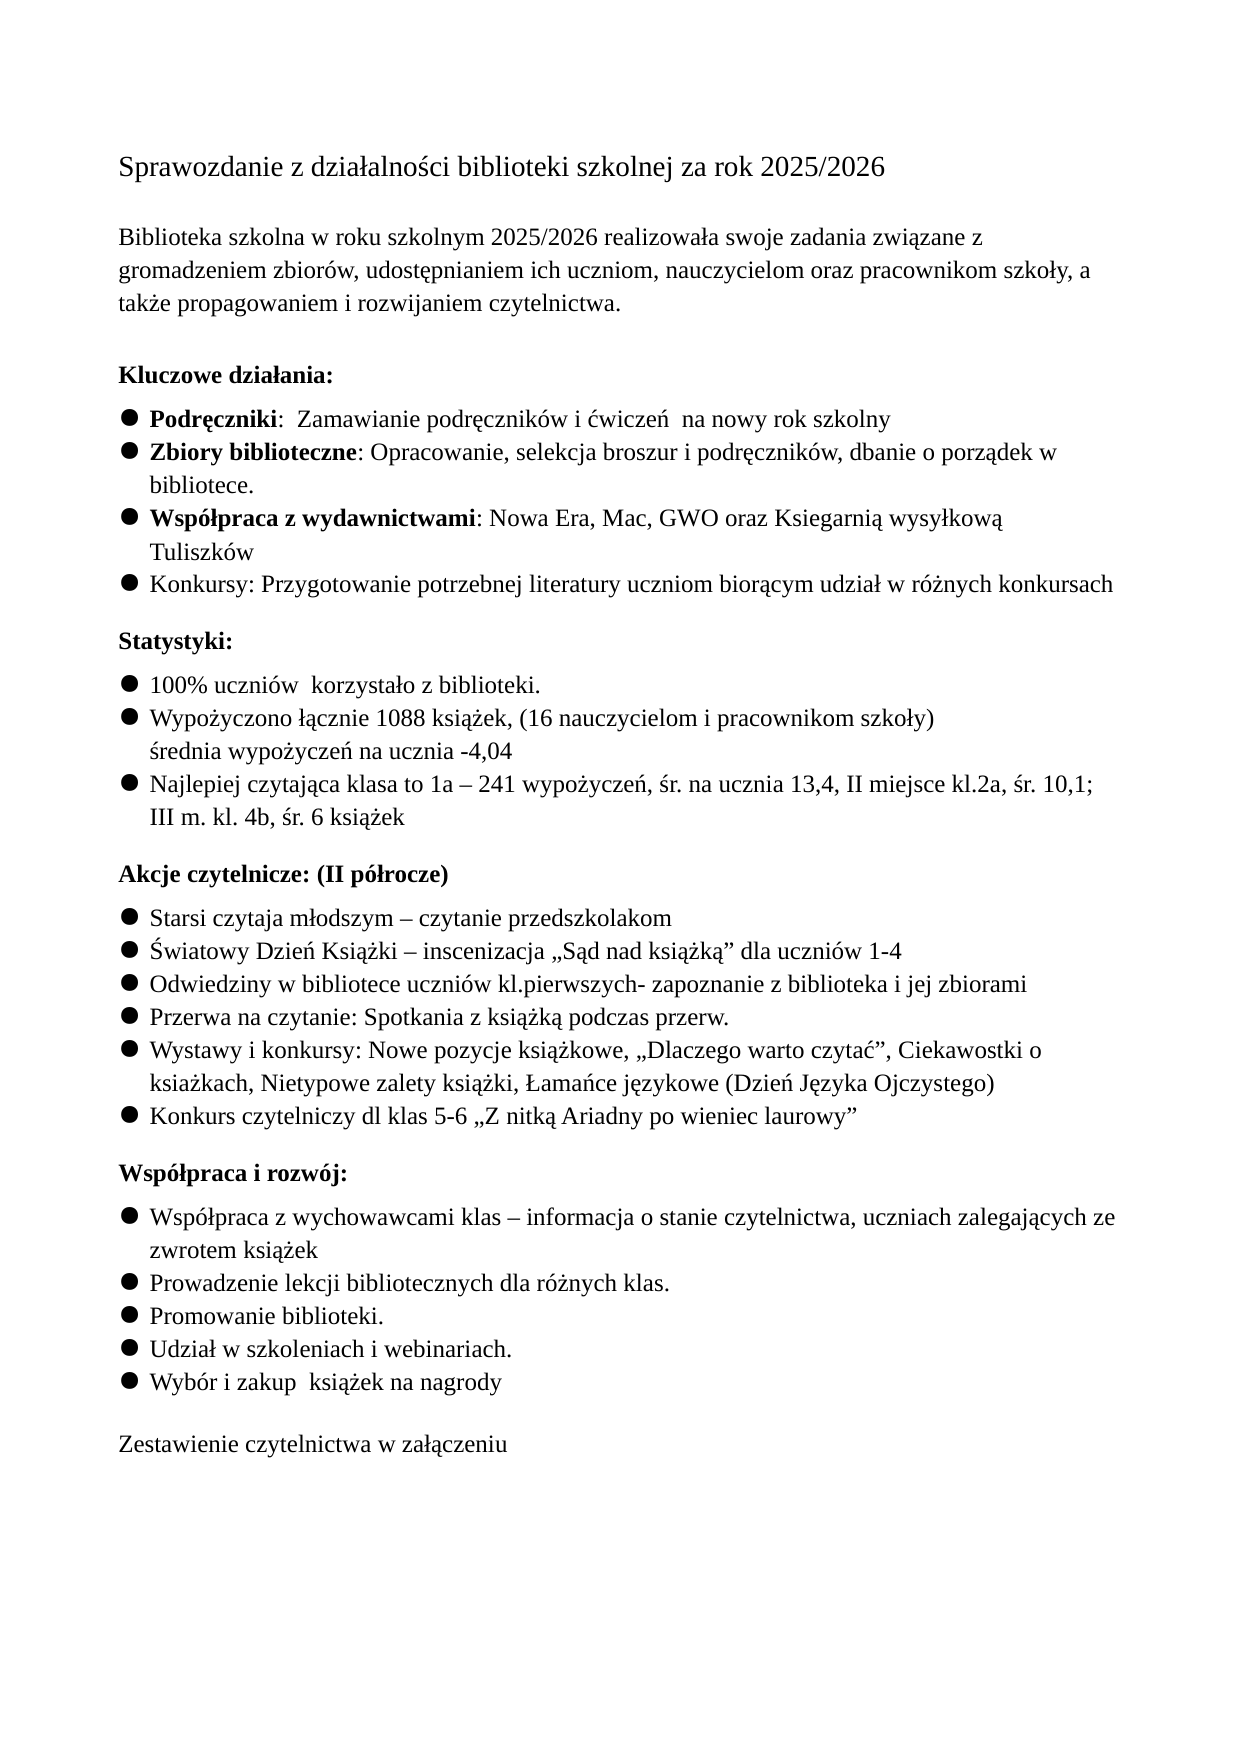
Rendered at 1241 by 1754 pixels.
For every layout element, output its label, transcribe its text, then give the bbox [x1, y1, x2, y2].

list Odwiedziny w bibliotece uczniów kl.pierwszych- zapoznanie z biblioteka i jej zbiorami [120, 969, 1122, 998]
list Przerwa na czytanie: Spotkania z książką podczas przerw. [120, 1002, 1122, 1031]
list Współpraca z wydawnictwami: Nowa Era, Mac, GWO oraz Ksiegarnią wysyłkową Tuliszków [120, 503, 1122, 565]
text Biblioteka szkolna w roku szkolnym 2025/2026 realizowała swoje zadania związane z gromadzeniem zbiorów, udostępnianiem ich uczniom, nauczycielom oraz pracownikom szkoły, a także propagowaniem i rozwijaniem czytelnictwa. [118, 222, 1122, 317]
list Prowadzenie lekcji bibliotecznych dla różnych klas. [120, 1268, 1122, 1297]
list Wypożyczono łącznie 1088 książek, (16 nauczycielom i pracownikom szkoły) [120, 703, 1122, 732]
list Wybór i zakup książek na nagrody [120, 1367, 1122, 1396]
list Światowy Dzień Książki – inscenizacja „Sąd nad książką” dla uczniów 1-4 [120, 936, 1122, 965]
list Promowanie biblioteki. [120, 1301, 1122, 1330]
list średnia wypożyczeń na ucznia -4,04 [120, 736, 1122, 765]
subtitle Współpraca i rozwój: [118, 1158, 1122, 1187]
list Podręczniki: Zamawianie podręczników i ćwiczeń na nowy rok szkolny [120, 404, 1122, 433]
list 100% uczniów korzystało z biblioteki. [120, 670, 1122, 699]
list Najlepiej czytająca klasa to 1a – 241 wypożyczeń, śr. na ucznia 13,4, II miejsce kl.2a, śr. 10,1; III m. kl. 4b, śr. 6 książek [120, 769, 1122, 831]
list Starsi czytaja młodszym – czytanie przedszkolakom [120, 903, 1122, 932]
list Konkursy: Przygotowanie potrzebnej literatury uczniom biorącym udział w różnych konkursach [120, 569, 1122, 598]
text Zestawienie czytelnictwa w załączeniu [118, 1429, 1122, 1458]
subtitle Akcje czytelnicze: (II półrocze) [118, 859, 1122, 888]
subtitle Sprawozdanie z działalności biblioteki szkolnej za rok 2025/2026 [118, 149, 1122, 183]
subtitle Kluczowe działania: [118, 360, 1122, 389]
subtitle Statystyki: [118, 626, 1122, 655]
list Wystawy i konkursy: Nowe pozycje książkowe, „Dlaczego warto czytać”, Ciekawostki o ksiażkach, Nietypowe zalety książki, Łamańce językowe (Dzień Języka Ojczystego) [120, 1035, 1122, 1097]
list Zbiory biblioteczne: Opracowanie, selekcja broszur i podręczników, dbanie o porządek w bibliotece. [120, 437, 1122, 499]
list Współpraca z wychowawcami klas – informacja o stanie czytelnictwa, uczniach zalegających ze zwrotem książek [120, 1202, 1122, 1264]
list Konkurs czytelniczy dl klas 5-6 „Z nitką Ariadny po wieniec laurowy” [120, 1101, 1122, 1130]
list Udział w szkoleniach i webinariach. [120, 1334, 1122, 1363]
